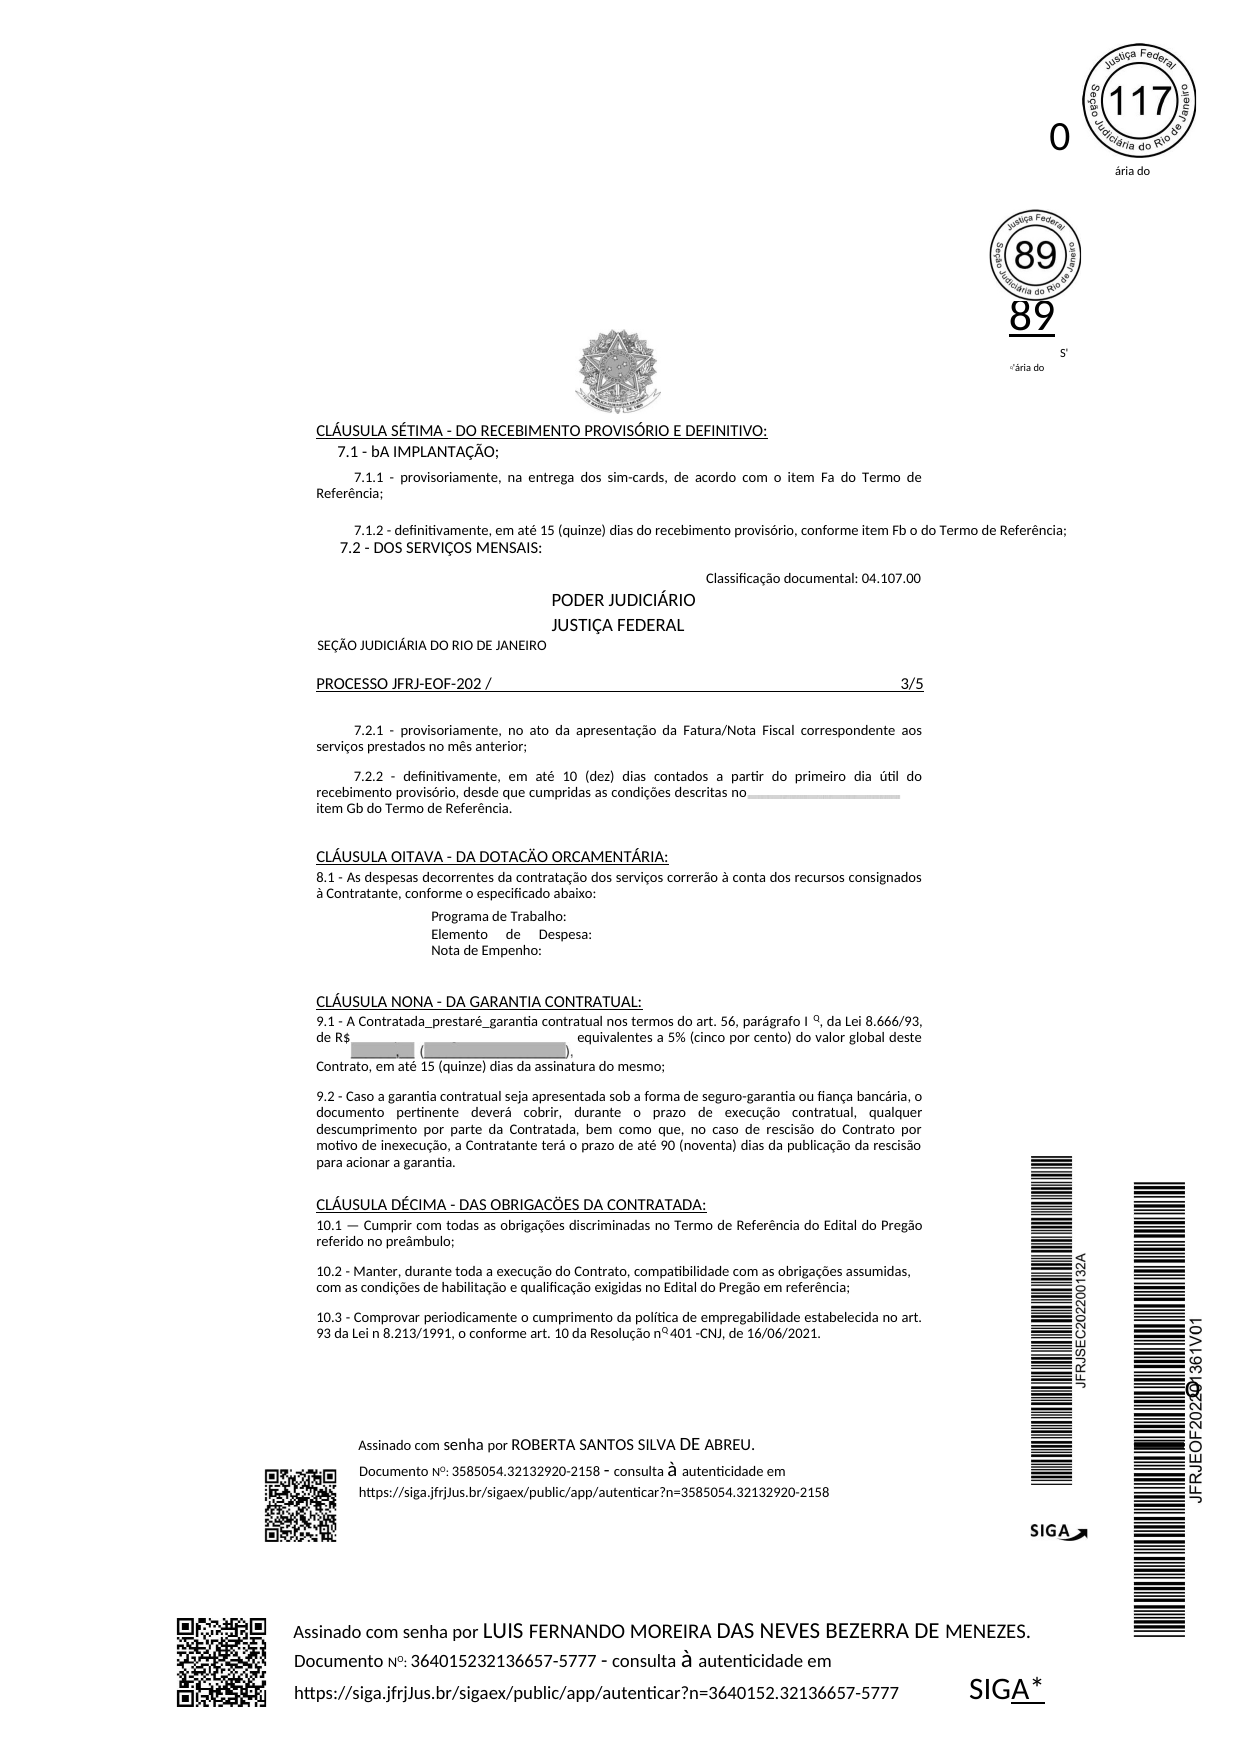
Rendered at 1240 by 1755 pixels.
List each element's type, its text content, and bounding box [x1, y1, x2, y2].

text PODER JUDICIÁRIO [551, 589, 1085, 612]
text SEÇÃO JUDICIÁRIA DO RIO DE JANEIRO [317, 637, 923, 653]
text 10.2 - Manter, durante toda a execução do Contrato, compatibilidade com as obrigações assumidas, com as condições de habilitação e qualificação exigidas no Edital do Pregão em referência; [316, 1263, 913, 1296]
text JUSTIÇA FEDERAL [551, 613, 1085, 636]
text 7.2 - DOS SERVIÇOS MENSAIS: [339, 539, 924, 558]
text CLÁUSULA DÉCIMA - DAS OBRIGACÖES DA CONTRATADA: [316, 1195, 994, 1215]
text CLÁUSULA NONA - DA GARANTIA CONTRATUAL: [316, 991, 994, 1011]
text 7.1.2 - definitivamente, em até 15 (quinze) dias do recebimento provisório, conforme item Fb o do Termo de Referência; [316, 523, 1085, 539]
subtitle 7.1 - bA IMPLANTAÇÃO; [337, 442, 924, 461]
text PROCESSO JFRJ-EOF-202 / 3/5 [316, 673, 1085, 693]
text 10.1 — Cumprir com todas as obrigações discriminadas no Termo de Referência do Edital do Pregão referido no preâmbulo; [316, 1217, 923, 1250]
text Classificação documental: 04.107.00 [541, 569, 1085, 587]
text 9.2 - Caso a garantia contratual seja apresentada sob a forma de seguro-garantia ou fiança bancária, o documento pertinente deverá cobrir, durante o prazo de execução contratual, qualquer descumprimento por parte da Contratada, bem como que, no caso de rescisão do Contrato por motivo de inexecução, a Contratante terá o prazo de até 90 (noventa) dias da publicação da rescisão para acionar a garantia. [316, 1088, 923, 1171]
text 9.1 - A Contratada_prestaré_garantia contratual nos termos do art. 56, parágrafo I Q, da Lei 8.666/93, de R$ equivalentes a 5% (cinco por cento) do valor global deste Contrato, em até 15 (quinze) dias da assinatura do mesmo; [316, 1013, 923, 1075]
text 8.1 - As despesas decorrentes da contratação dos serviços correrão à conta dos recursos consignados à Contratante, conforme o especificado abaixo: [316, 869, 923, 902]
text Elemento de Despesa: Nota de Empenho: [431, 927, 592, 959]
text 7.2.1 - provisoriamente, no ato da apresentação da Fatura/Nota Fiscal correspondente aos serviços prestados no mês anterior; [316, 722, 923, 755]
text 7.2.2 - definitivamente, em até 10 (dez) dias contados a partir do primeiro dia útil do recebimento provisório, desde que cumpridas as condições descritas no item Gb do Termo de Referência. [316, 768, 923, 817]
text 10.3 - Comprovar periodicamente o cumprimento da política de empregabilidade estabelecida no art. 93 da Lei n 8.213/1991, o conforme art. 10 da Resolução nQ 401 -CNJ, de 16/06/2021. [316, 1309, 923, 1342]
text CLÁUSULA OITAVA - DA DOTACÄO ORCAMENTÁRIA: [316, 847, 994, 867]
text 7.1.1 - provisoriamente, na entrega dos sim-cards, de acordo com o item Fa do Termo de Referência; [316, 470, 923, 502]
text Programa de Trabalho: [431, 908, 923, 924]
text CLÁUSULA SÉTIMA - DO RECEBIMENTO PROVISÓRIO E DEFINITIVO: [316, 420, 994, 440]
